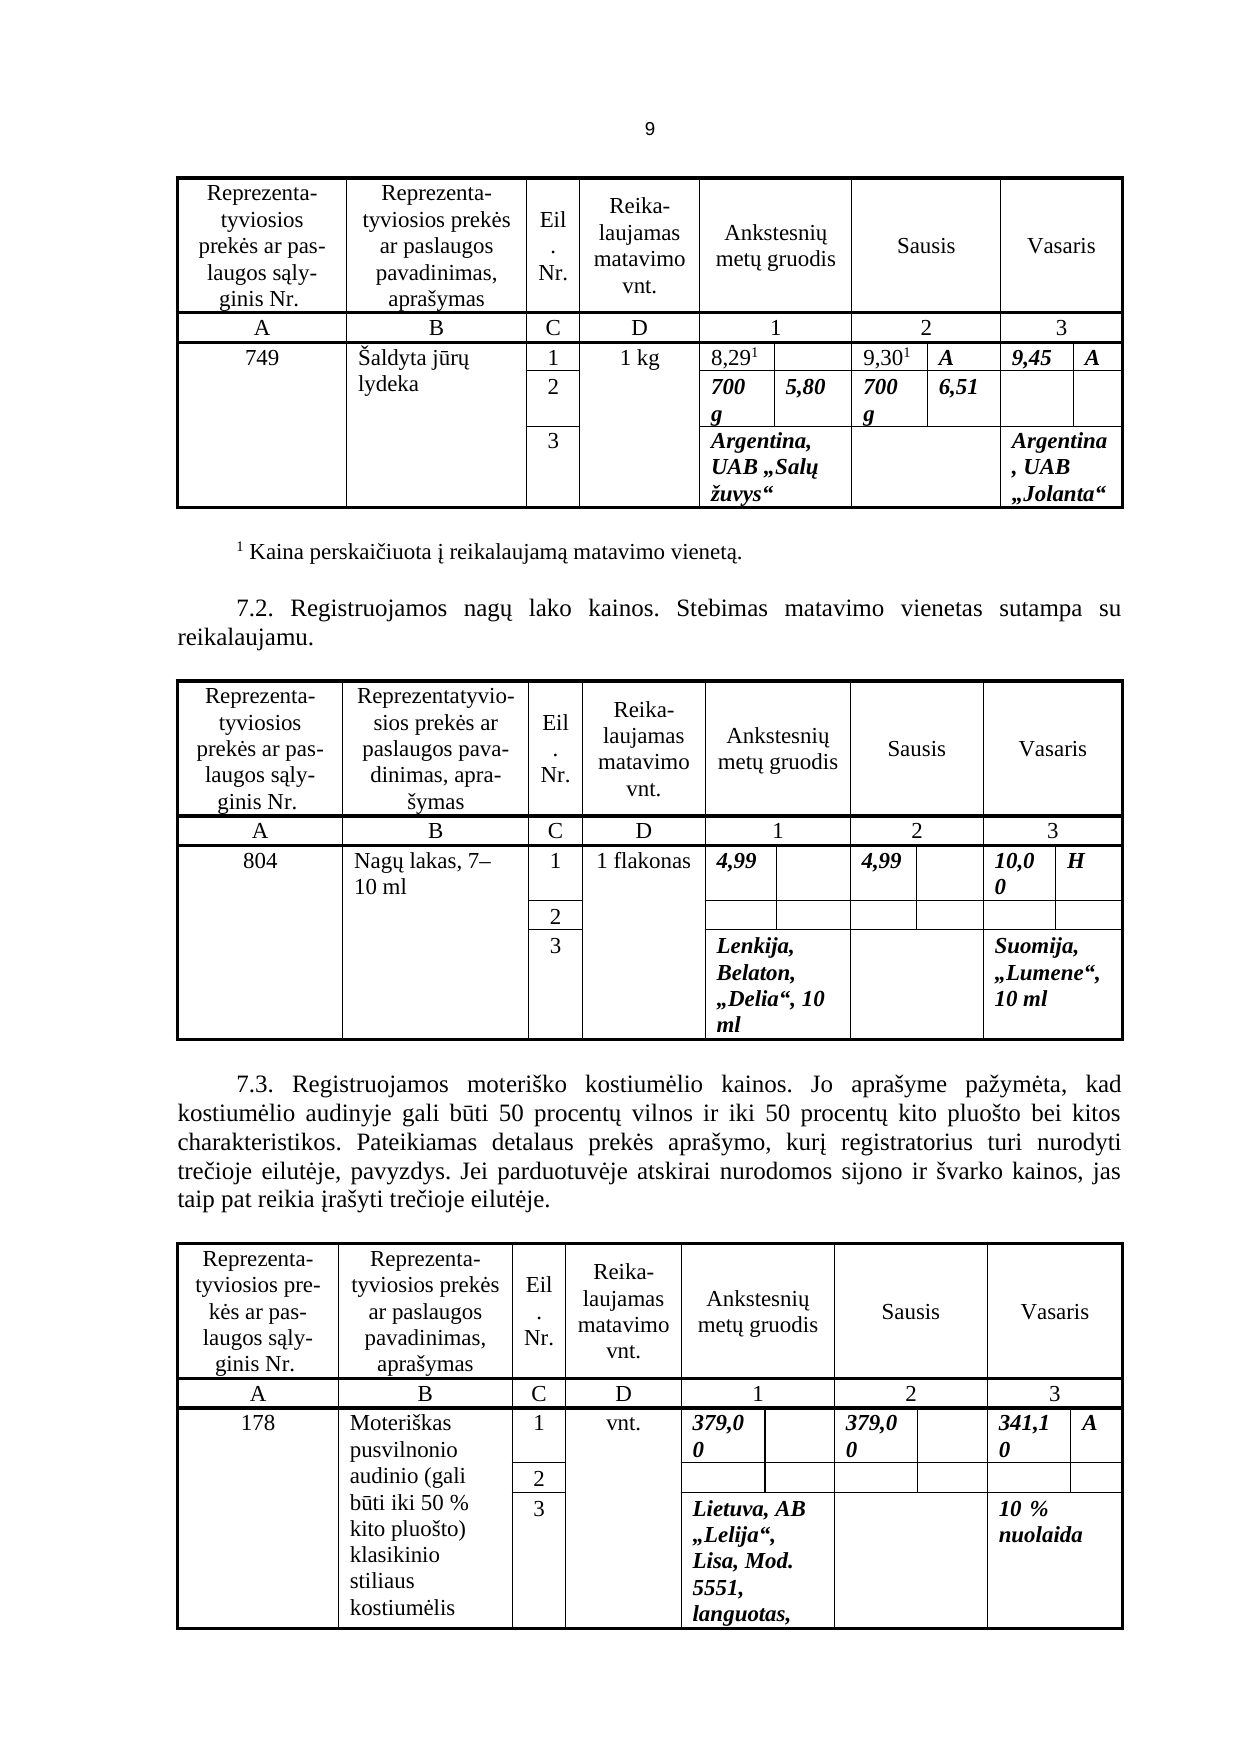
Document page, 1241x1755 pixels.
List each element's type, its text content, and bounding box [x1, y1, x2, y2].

table_cell 804 [179, 847, 342, 1038]
table_cell 10 % nuolaida [988, 1493, 1121, 1627]
table_cell Suomija, „Lumene“, 10 ml [984, 930, 1121, 1038]
table_cell vnt. [566, 1410, 681, 1492]
table_cell Šaldyta jūrų lydeka [347, 344, 526, 426]
table_cell [682, 1463, 764, 1492]
table_cell 1 [513, 1410, 565, 1462]
table_cell A [928, 344, 1000, 370]
table_header Repre­zenta­tyvio­sios prekės ar pas­laugos pava­dini­mas, apra­šymas [343, 683, 528, 814]
table_cell 3 [527, 427, 579, 506]
table_cell 6,51 [928, 371, 1000, 426]
table_cell 3 [529, 930, 582, 1038]
table_header Reika­lauja­mas mata­vimo vnt. [566, 1245, 681, 1377]
table_header Ankstesnių metų gruodis [682, 1245, 834, 1377]
table_cell A [1074, 344, 1121, 370]
table_cell 1 flakonas [583, 847, 705, 929]
table_cell C [529, 818, 582, 844]
table_cell [343, 929, 528, 1038]
table_cell [777, 847, 850, 899]
table_cell A [179, 818, 342, 844]
table_cell 1 [527, 344, 579, 370]
table_cell Argentina, UAB „Salų žuvys“ [700, 427, 851, 506]
table_header Repre­zenta­tyvio­sios prekės ar pas­laugos pavadi­nimas, apra­šymas [339, 1245, 512, 1377]
table_cell [179, 426, 346, 506]
table_cell 3 [513, 1493, 565, 1627]
table_cell [852, 427, 1000, 506]
table_cell A [179, 1380, 338, 1406]
table_cell [766, 1410, 834, 1462]
table_cell C [527, 314, 579, 341]
table_cell 2 [527, 371, 579, 426]
table_header Eil. Nr. [529, 683, 582, 814]
table_header Eil. Nr. [513, 1245, 565, 1377]
table_cell 3 [984, 818, 1121, 844]
table_cell 341,10 [988, 1410, 1070, 1462]
table_header Repre­zenta­tyvio­sios prekės ar pas­laugos sąly­ginis Nr. [179, 180, 346, 311]
table_cell 1 [700, 314, 851, 341]
table_cell 749 [179, 344, 346, 426]
table_cell 5,80 [775, 371, 851, 426]
table_cell 2 [835, 1380, 987, 1406]
table_cell [580, 426, 699, 506]
table_cell 1 [682, 1380, 834, 1406]
table_header Vasaris [984, 683, 1121, 814]
table_cell [766, 1463, 834, 1492]
table_cell [984, 901, 1055, 929]
table_cell H [1056, 847, 1121, 899]
table_cell [918, 1463, 987, 1492]
table_cell Argentina, UAB „Jolanta“ [1001, 427, 1121, 506]
table_cell 9,45 [1001, 344, 1073, 370]
table_cell 10,00 [984, 847, 1055, 899]
table_cell 2 [852, 314, 1000, 341]
table_cell D [566, 1380, 681, 1406]
table_cell [917, 847, 983, 899]
table_header Vasaris [1001, 180, 1121, 311]
table_cell [918, 1410, 987, 1462]
table_cell [851, 901, 916, 929]
table_cell 3 [1001, 314, 1121, 341]
table_header Sausis [835, 1245, 987, 1377]
table_header Eil. Nr. [527, 180, 579, 311]
table_cell Moteriškas pusvilnonio audinio (gali būti iki 50 % kito pluošto) klasikinio stiliaus kostiumėlis [339, 1410, 512, 1627]
table_header Sausis [851, 683, 983, 814]
table_cell [706, 901, 776, 929]
table_cell 1 kg [580, 344, 699, 426]
table_header Sausis [852, 180, 1000, 311]
table_header Vasaris [988, 1245, 1121, 1377]
table_header Ankstesnių metų gruodis [706, 683, 850, 814]
table_cell 3 [988, 1380, 1121, 1406]
table_cell B [347, 314, 526, 341]
table_cell 2 [513, 1463, 565, 1492]
table_cell D [580, 314, 699, 341]
table_cell [835, 1463, 917, 1492]
table_cell 8,291 [700, 344, 774, 370]
table_header Repre­zenta­tyvio­sios prekės ar pas­laugos sąly­ginis Nr. [179, 683, 342, 814]
table_cell [988, 1463, 1070, 1492]
text 7.2. Registruojamos nagų lako kainos. Stebimas matavimo vienetas sutampa su reikalaujamu. [177, 593, 1122, 651]
table_cell A [179, 314, 346, 341]
table_cell 4,99 [706, 847, 776, 899]
table_cell 2 [851, 818, 983, 844]
table_cell 2 [529, 901, 582, 929]
table_cell B [339, 1380, 512, 1406]
table_header Repre­zenta­tyvio­sios prekės ar pas­laugos pavadi­nimas, apra­šymas [347, 180, 526, 311]
table_cell [775, 344, 851, 370]
table_cell [1056, 901, 1121, 929]
table_cell 1 [706, 818, 850, 844]
table_cell 700 g [852, 371, 927, 426]
table_cell [583, 929, 705, 1038]
table_cell 1 [529, 847, 582, 899]
table_cell [1001, 371, 1073, 426]
table_header Ankstesnių metų gruodis [700, 180, 851, 311]
table_cell D [583, 818, 705, 844]
table_cell [851, 930, 983, 1038]
table_cell [777, 901, 850, 929]
table_cell [1074, 371, 1121, 426]
text 1 Kaina perskaičiuota į reikalaujamą matavimo vienetą. [177, 538, 1122, 564]
table_cell [347, 426, 526, 506]
table_cell Nagų lakas, 7– 10 ml [343, 847, 528, 929]
table_cell 4,99 [851, 847, 916, 899]
table_cell 379,00 [682, 1410, 764, 1462]
table_cell [917, 901, 983, 929]
table_cell [835, 1493, 987, 1627]
table_cell [566, 1492, 681, 1627]
table_header Reika­lauja­mas mata­vimo vnt. [580, 180, 699, 311]
table_cell 700 g [700, 371, 774, 426]
table_cell Lenkija, Belaton, „Delia“, 10 ml [706, 930, 850, 1038]
table_cell 379,00 [835, 1410, 917, 1462]
table_header Repre­zenta­tyvio­sios pre­kės ar pas­laugos sąly­ginis Nr. [179, 1245, 338, 1377]
table_cell C [513, 1380, 565, 1406]
table_cell Lietuva, AB „Lelija“, Lisa, Mod. 5551, languotas, [682, 1493, 834, 1627]
table_header Reika­lauja­mas mata­vimo vnt. [583, 683, 705, 814]
table_cell B [343, 818, 528, 844]
table_cell A [1071, 1410, 1121, 1462]
table_cell [1071, 1463, 1121, 1492]
table_cell 9,301 [852, 344, 927, 370]
text 7.3. Registruojamos moteriško kostiumėlio kainos. Jo aprašyme pažymėta, kad kostiumėlio audinyje gali būti 50 procentų vilnos ir iki 50 procentų kito pluošto bei kitos charakteristikos. Pateikiamas detalaus prekės aprašymo, kurį registratorius turi nurodyti trečioje eilutėje, pavyzdys. Jei parduotuvėje atskirai nurodomos sijono ir švarko kainos, jas taip pat reikia įrašyti trečioje eilutėje. [177, 1069, 1122, 1213]
table_cell 178 [179, 1410, 338, 1627]
